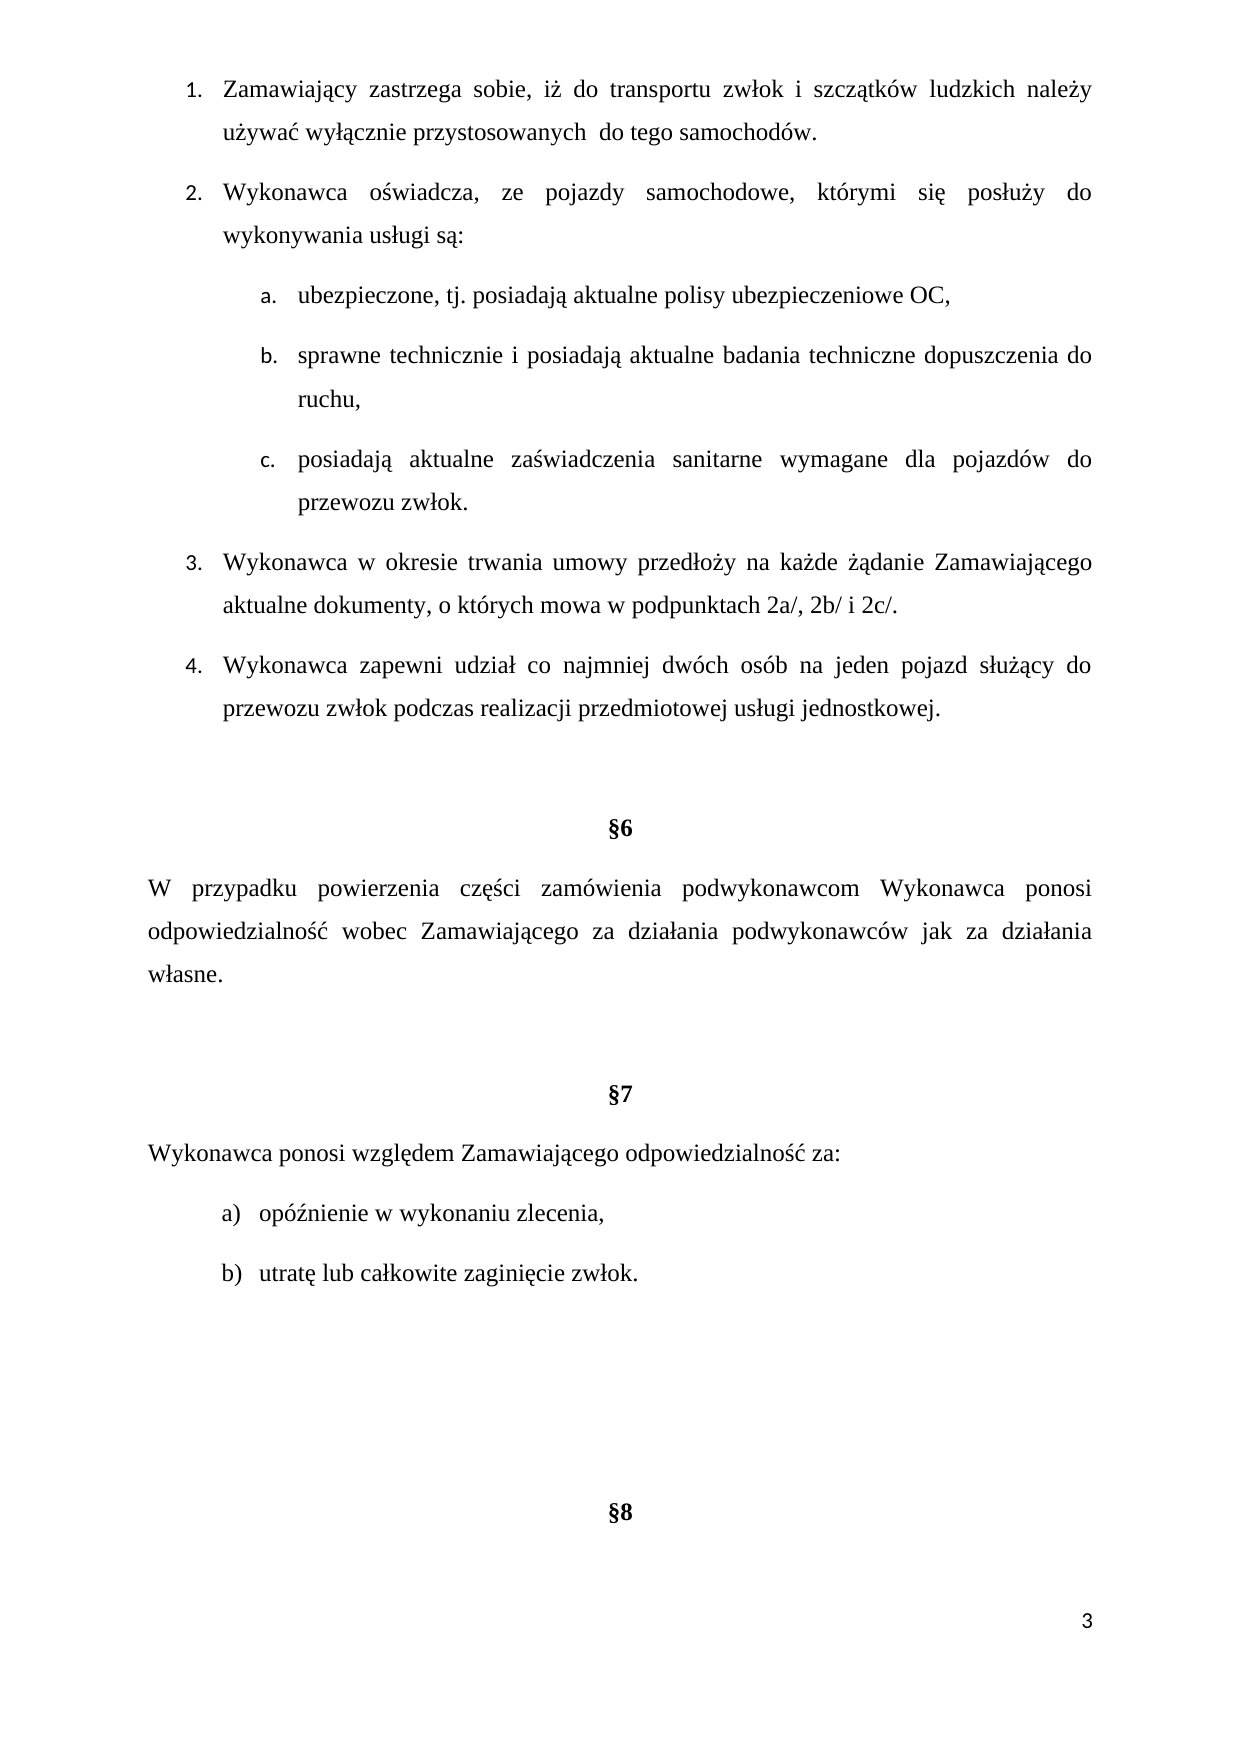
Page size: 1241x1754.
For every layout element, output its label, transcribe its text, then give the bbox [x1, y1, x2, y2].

list utratę lub całkowite zaginięcie zwłok. [221, 1258, 1093, 1287]
list Wykonawca zapewni udział co najmniej dwóch osób na jeden pojazd służący do przewozu zwłok podczas realizacji przedmiotowej usługi jednostkowej. [185, 650, 1093, 722]
text §7 [148, 1079, 1093, 1107]
list opóźnienie w wykonaniu zlecenia, [221, 1198, 1093, 1227]
list Wykonawca oświadcza, ze pojazdy samochodowe, którymi się posłuży do wykonywania usługi są: [185, 177, 1093, 249]
list posiadają aktualne zaświadczenia sanitarne wymagane dla pojazdów do przewozu zwłok. [260, 444, 1093, 516]
list Zamawiający zastrzega sobie, iż do transportu zwłok i szczątków ludzkich należy używać wyłącznie przystosowanych do tego samochodów. [185, 74, 1093, 146]
list ubezpieczone, tj. posiadają aktualne polisy ubezpieczeniowe OC, [260, 280, 1093, 309]
list sprawne technicznie i posiadają aktualne badania techniczne dopuszczenia do ruchu, [260, 340, 1093, 413]
text Wykonawca ponosi względem Zamawiającego odpowiedzialność za: [148, 1138, 1093, 1167]
text §8 [148, 1497, 1093, 1526]
list Wykonawca w okresie trwania umowy przedłoży na każde żądanie Zamawiającego aktualne dokumenty, o których mowa w podpunktach 2a/, 2b/ i 2c/. [185, 547, 1093, 619]
text §6 [148, 813, 1093, 842]
text W przypadku powierzenia części zamówienia podwykonawcom Wykonawca ponosi odpowiedzialność wobec Zamawiającego za działania podwykonawców jak za działania własne. [148, 873, 1093, 988]
